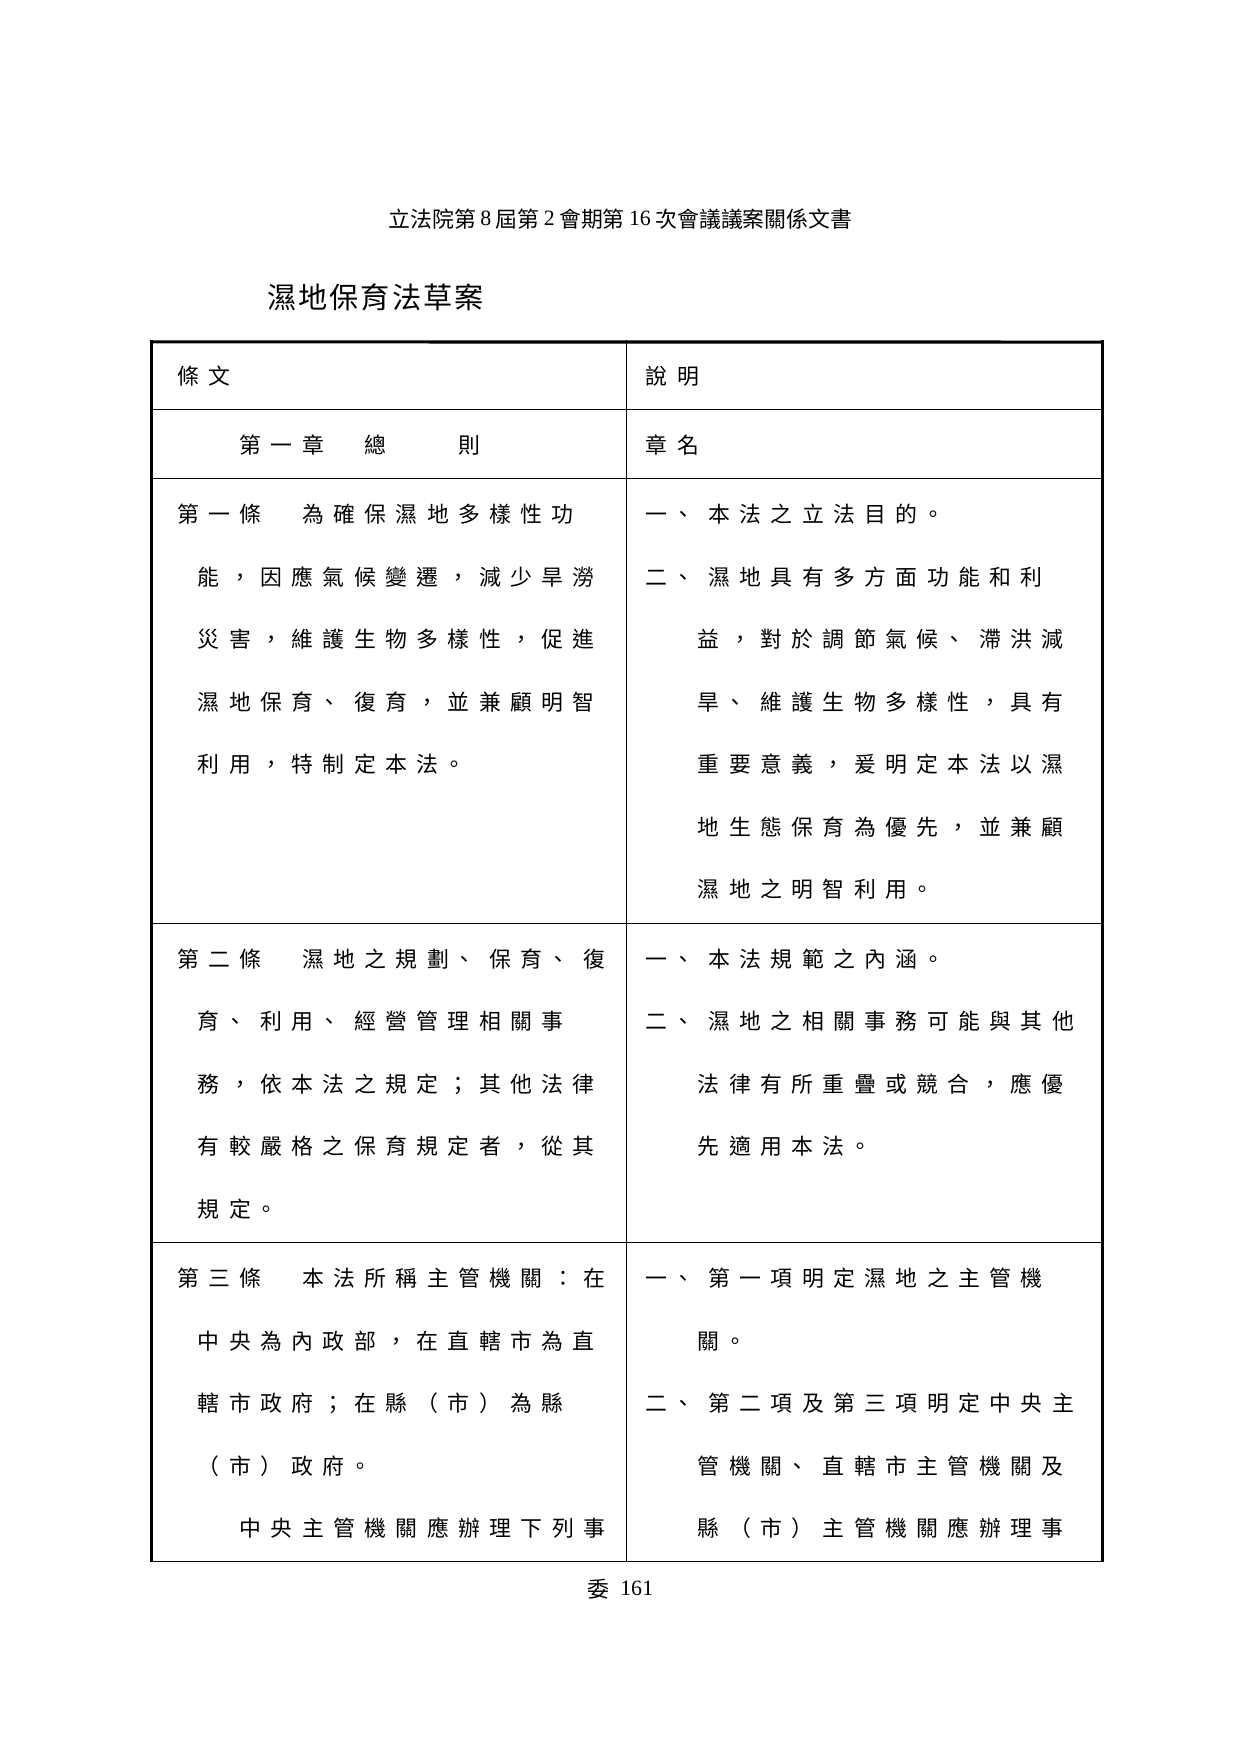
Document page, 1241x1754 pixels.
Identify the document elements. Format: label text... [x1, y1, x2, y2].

table_cell 條文 [153, 344, 626, 409]
table_cell 第三條 本法所稱主管機關：在中央為內政部，在直轄市為直轄市政府；在縣（市）為縣（市）政府。 中央主管機關應辦理下列事 [153, 1243, 626, 1561]
table_cell 說明 [627, 344, 1101, 409]
table_cell 一、本法之立法目的。 二、濕地具有多方面功能和利益，對於調節氣候、滯洪減旱、維護生物多樣性，具有重要意義，爰明定本法以濕地生態保育為優先，並兼顧濕地之明智利用。 [627, 479, 1101, 922]
table_cell 第一條 為確保濕地多樣性功能，因應氣候變遷，減少旱澇災害，維護生物多樣性，促進濕地保育、復育，並兼顧明智利用，特制定本法。 [153, 479, 626, 922]
table_cell 一、本法規範之內涵。 二、濕地之相關事務可能與其他法律有所重疊或競合，應優先適用本法。 [627, 924, 1101, 1242]
table_cell 一、第一項明定濕地之主管機關。 二、第二項及第三項明定中央主管機關、直轄市主管機關及縣（市）主管機關應辦理事 [627, 1243, 1101, 1561]
table_header 濕地保育法草案 [151, 250, 1102, 340]
table_cell 第一章 總 則 [153, 410, 626, 478]
table_cell 第二條 濕地之規劃、保育、復育、利用、經營管理相關事務，依本法之規定；其他法律有較嚴格之保育規定者，從其規定。 [153, 924, 626, 1242]
table_cell 章名 [627, 410, 1101, 478]
